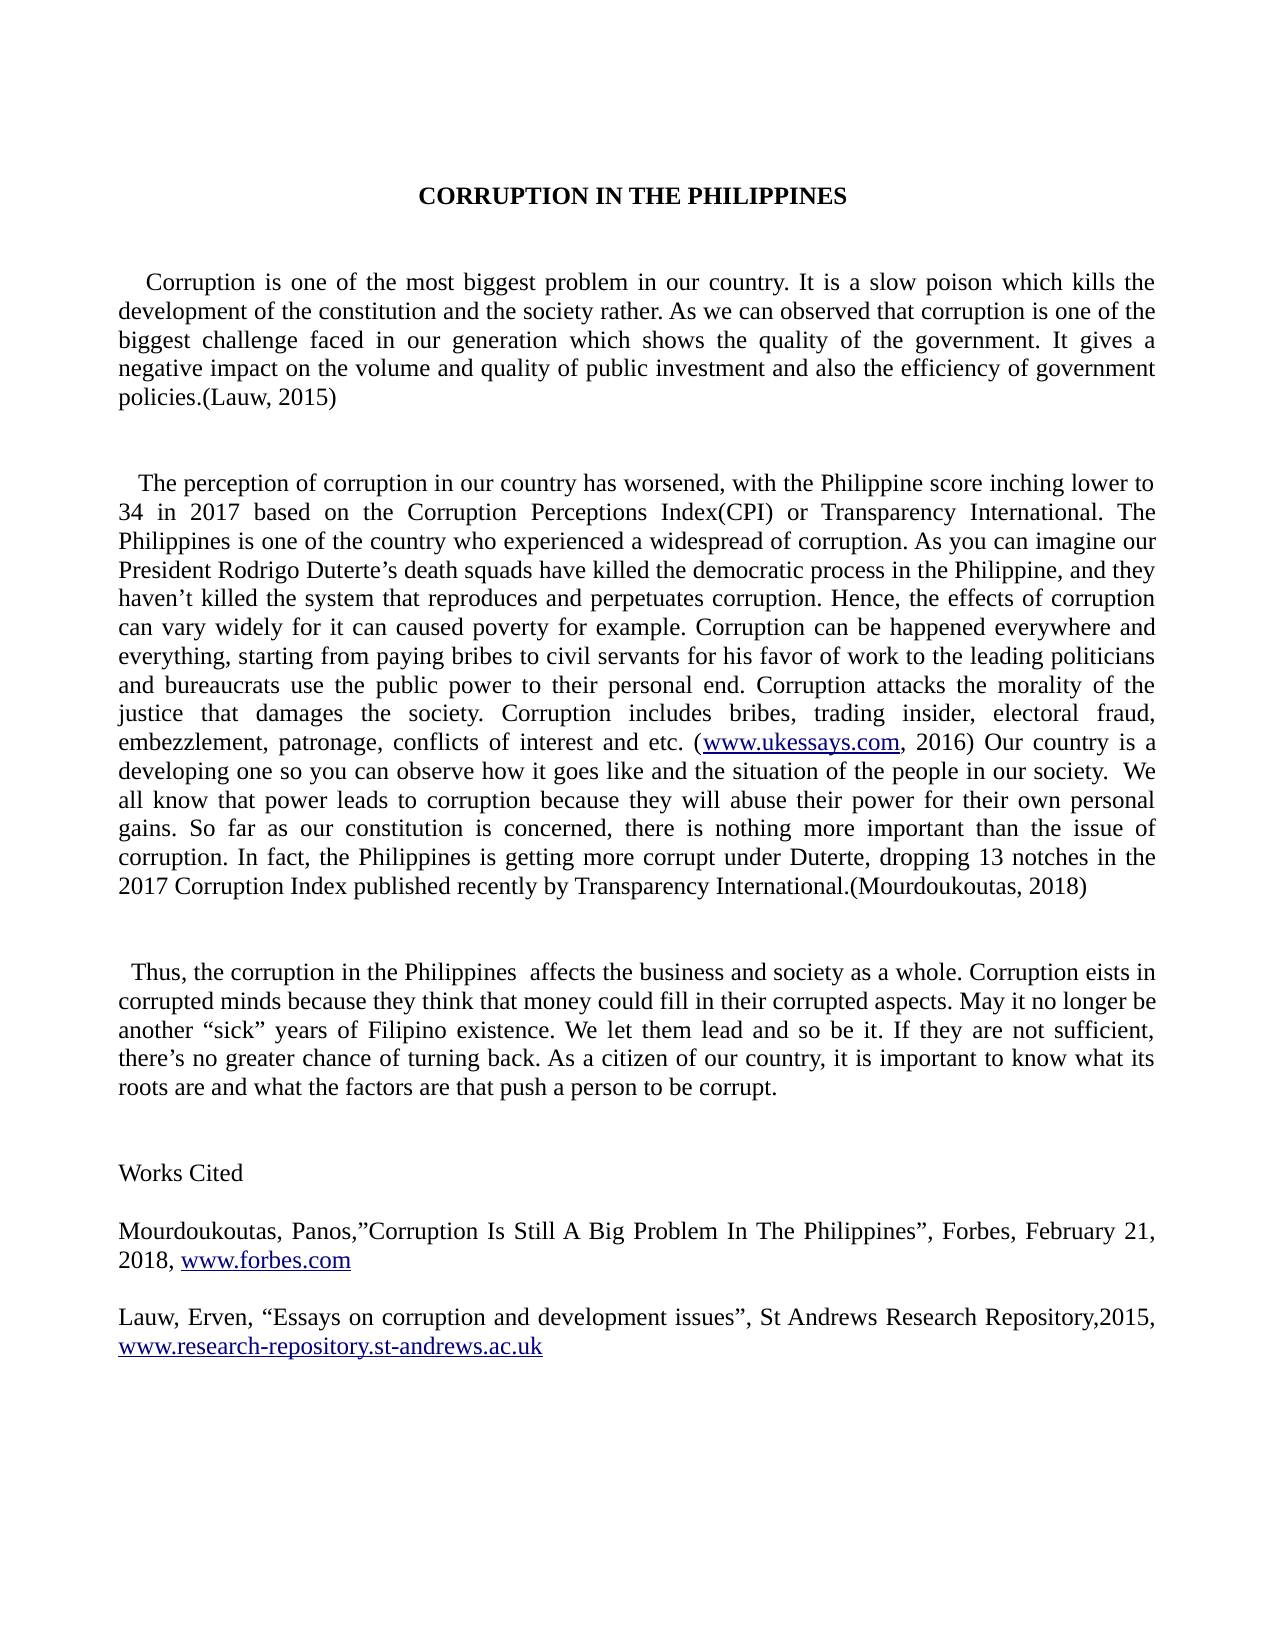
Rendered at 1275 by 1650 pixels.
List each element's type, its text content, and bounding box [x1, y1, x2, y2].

text Corruption is one of the most biggest problem in our country. It is a slow poison which kills the development of the constitution and the society rather. As we can observed that corruption is one of the biggest challenge faced in our generation which shows the quality of the government. It gives a negative impact on the volume and quality of public investment and also the efficiency of government policies.(Lauw, 2015) [118, 267, 1157, 411]
text Works Cited [118, 1158, 1157, 1187]
text The perception of corruption in our country has worsened, with the Philippine score inching lower to 34 in 2017 based on the Corruption Perceptions Index(CPI) or Transparency International. The Philippines is one of the country who experienced a widespread of corruption. As you can imagine our President Rodrigo Duterte’s death squads have killed the democratic process in the Philippine, and they haven’t killed the system that reproduces and perpetuates corruption. Hence, the effects of corruption can vary widely for it can caused poverty for example. Corruption can be happened everywhere and everything, starting from paying bribes to civil servants for his favor of work to the leading politicians and bureaucrats use the public power to their personal end. Corruption attacks the morality of the justice that damages the society. Corruption includes bribes, trading insider, electoral fraud, embezzlement, patronage, conflicts of interest and etc. (www.ukessays.com, 2016) Our country is a developing one so you can observe how it goes like and the situation of the people in our society. We all know that power leads to corruption because they will abuse their power for their own personal gains. So far as our constitution is concerned, there is nothing more important than the issue of corruption. In fact, the Philippines is getting more corrupt under Duterte, dropping 13 notches in the 2017 Corruption Index published recently by Transparency International.(Mourdoukoutas, 2018) [118, 468, 1157, 900]
text CORRUPTION IN THE PHILIPPINES [118, 181, 1157, 210]
text Mourdoukoutas, Panos,”Corruption Is Still A Big Problem In The Philippines”, Forbes, February 21, 2018, www.forbes.com [118, 1216, 1157, 1273]
text Lauw, Erven, “Essays on corruption and development issues”, St Andrews Research Repository,2015, www.research-repository.st-andrews.ac.uk [118, 1302, 1157, 1360]
text Thus, the corruption in the Philippines affects the business and society as a whole. Corruption eists in corrupted minds because they think that money could fill in their corrupted aspects. May it no longer be another “sick” years of Filipino existence. We let them lead and so be it. If they are not sufficient, there’s no greater chance of turning back. As a citizen of our country, it is important to know what its roots are and what the factors are that push a person to be corrupt. [118, 957, 1157, 1101]
